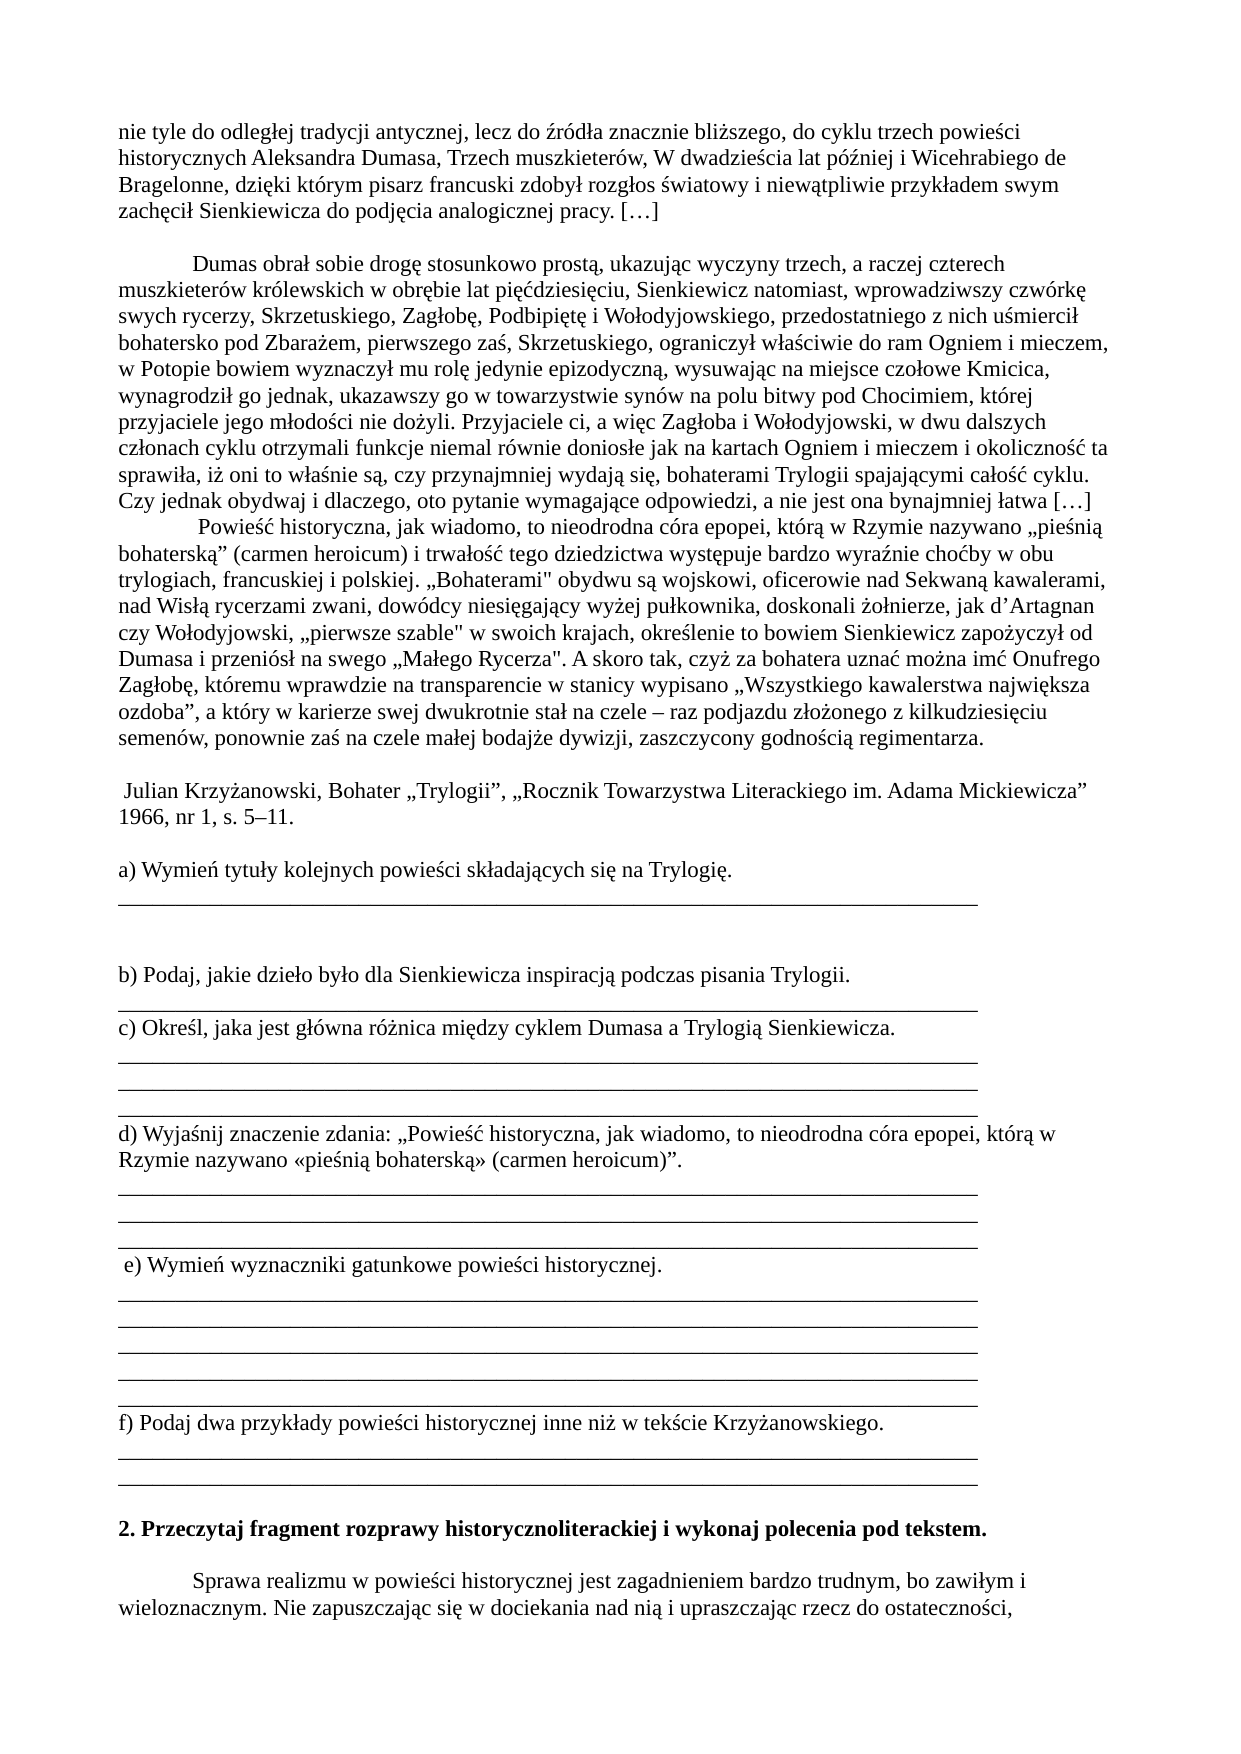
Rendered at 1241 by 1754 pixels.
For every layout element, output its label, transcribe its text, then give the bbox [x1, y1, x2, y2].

text d) Wyjaśnij znaczenie zdania: „Powieść historyczna, jak wiadomo, to nieodrodna córa epopei, którą w Rzymie nazywano «pieśnią bohaterską» (carmen heroicum)”. ___________________________________________________________________________ ___________________________________________________________________________ ___________________________________________________________________________ [118, 1119, 1122, 1251]
text e) Wymień wyznaczniki gatunkowe powieści historycznej. ___________________________________________________________________________ ___________________________________________________________________________ ___________________________________________________________________________ ___________________________________________________________________________ ___________________________________________________________________________ [118, 1251, 1122, 1409]
text Julian Krzyżanowski, Bohater „Trylogii”, „Rocznik Towarzystwa Literackiego im. Adama Mickiewicza” 1966, nr 1, s. 5–11. [118, 777, 1122, 830]
text Dumas obrał sobie drogę stosunkowo prostą, ukazując wyczyny trzech, a raczej czterech muszkieterów królewskich w obrębie lat pięćdziesięciu, Sienkiewicz natomiast, wprowadziwszy czwórkę swych rycerzy, Skrzetuskiego, Zagłobę, Podbipiętę i Wołodyjowskiego, przedostatniego z nich uśmiercił bohatersko pod Zbarażem, pierwszego zaś, Skrzetuskiego, ograniczył właściwie do ram Ogniem i mieczem, w Potopie bowiem wyznaczył mu rolę jedynie epizodyczną, wysuwając na miejsce czołowe Kmicica, wynagrodził go jednak, ukazawszy go w towarzystwie synów na polu bitwy pod Chocimiem, której przyjaciele jego młodości nie dożyli. Przyjaciele ci, a więc Zagłoba i Wołodyjowski, w dwu dalszych członach cyklu otrzymali funkcje niemal równie doniosłe jak na kartach Ogniem i mieczem i okoliczność ta sprawiła, iż oni to właśnie są, czy przynajmniej wydają się, bohaterami Trylogii spajającymi całość cyklu. Czy jednak obydwaj i dlaczego, oto pytanie wymagające odpowiedzi, a nie jest ona bynajmniej łatwa […] [118, 250, 1122, 513]
text a) Wymień tytuły kolejnych powieści składających się na Trylogię. ___________________________________________________________________________ [118, 856, 1122, 909]
text c) Określ, jaka jest główna różnica między cyklem Dumasa a Trylogią Sienkiewicza. ___________________________________________________________________________ ___________________________________________________________________________ ___________________________________________________________________________ [118, 1014, 1122, 1119]
text Powieść historyczna, jak wiadomo, to nieodrodna córa epopei, którą w Rzymie nazywano „pieśnią bohaterską” (carmen heroicum) i trwałość tego dziedzictwa występuje bardzo wyraźnie choćby w obu trylogiach, francuskiej i polskiej. „Bohaterami" obydwu są wojskowi, oficerowie nad Sekwaną kawalerami, nad Wisłą rycerzami zwani, dowódcy niesięgający wyżej pułkownika, doskonali żołnierze, jak d’Artagnan czy Wołodyjowski, „pierwsze szable" w swoich krajach, określenie to bowiem Sienkiewicz zapożyczył od Dumasa i przeniósł na swego „Małego Rycerza". A skoro tak, czyż za bohatera uznać można imć Onufrego Zagłobę, któremu wprawdzie na transparencie w stanicy wypisano „Wszystkiego kawalerstwa największa ozdoba”, a który w karierze swej dwukrotnie stał na czele – raz podjazdu złożonego z kilkudziesięciu semenów, ponownie zaś na czele małej bodajże dywizji, zaszczycony godnością regimentarza. [118, 513, 1122, 751]
text 2. Przeczytaj fragment rozprawy historycznoliterackiej i wykonaj polecenia pod tekstem. [118, 1515, 1122, 1541]
text b) Podaj, jakie dzieło było dla Sienkiewicza inspiracją podczas pisania Trylogii. ___________________________________________________________________________ [118, 961, 1122, 1014]
text f) Podaj dwa przykłady powieści historycznej inne niż w tekście Krzyżanowskiego. ___________________________________________________________________________ ___________________________________________________________________________ [118, 1409, 1122, 1488]
text nie tyle do odległej tradycji antycznej, lecz do źródła znacznie bliższego, do cyklu trzech powieści historycznych Aleksandra Dumasa, Trzech muszkieterów, W dwadzieścia lat później i Wicehrabiego de Bragelonne, dzięki którym pisarz francuski zdobył rozgłos światowy i niewątpliwie przykładem swym zachęcił Sienkiewicza do podjęcia analogicznej pracy. […] [118, 118, 1122, 223]
text Sprawa realizmu w powieści historycznej jest zagadnieniem bardzo trudnym, bo zawiłym i wieloznacznym. Nie zapuszczając się w dociekania nad nią i upraszczając rzecz do ostateczności, [118, 1568, 1122, 1620]
